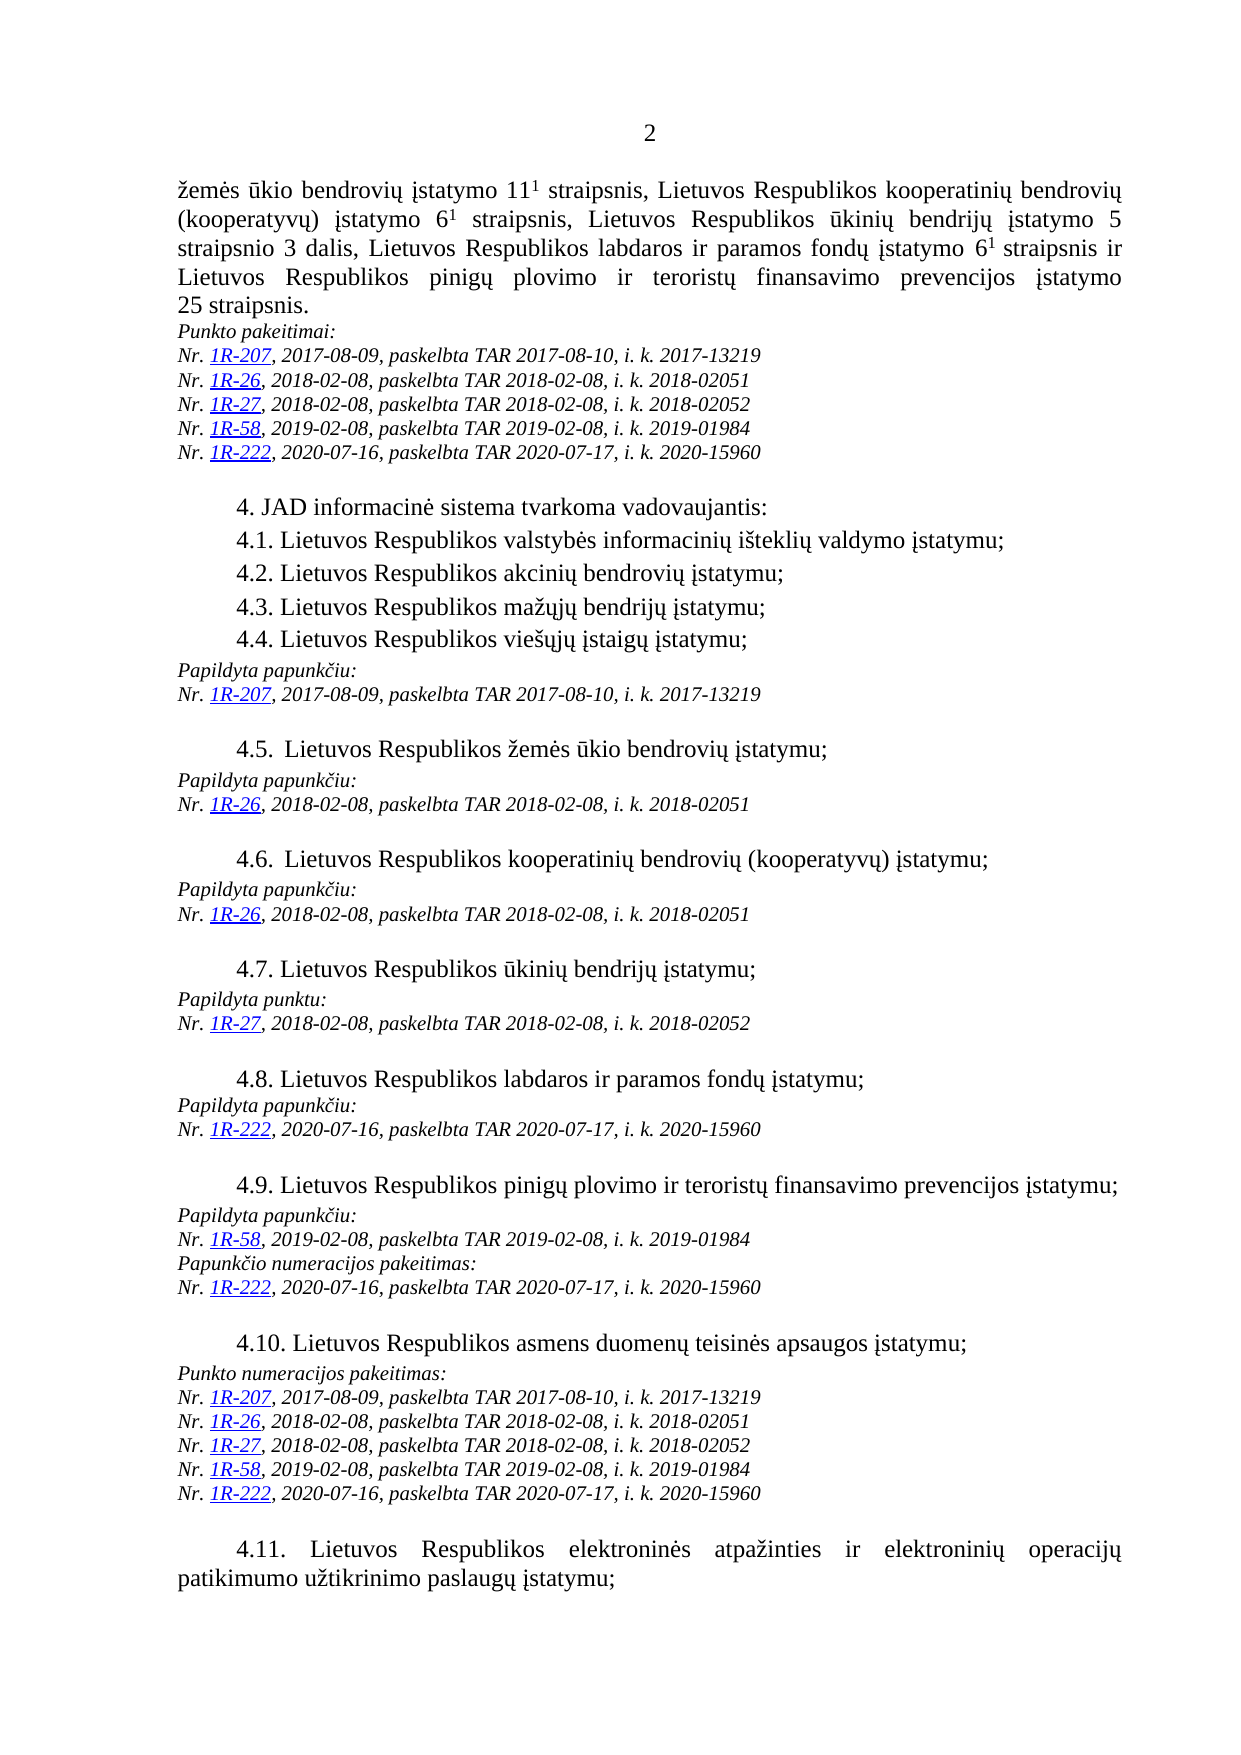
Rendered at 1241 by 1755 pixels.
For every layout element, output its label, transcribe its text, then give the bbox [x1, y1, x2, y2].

text 4.11. Lietuvos Respublikos elektroninės atpažinties ir elektroninių operacijų patikimumo užtikrinimo paslaugų įstatymu; [177, 1534, 1122, 1591]
text Nr. 1R-27, 2018-02-08, paskelbta TAR 2018-02-08, i. k. 2018-02052 [177, 392, 1122, 416]
text Papunkčio numeracijos pakeitimas: [177, 1251, 1122, 1275]
text 4.5. Lietuvos Respublikos žemės ūkio bendrovių įstatymu; [177, 734, 1122, 763]
text Nr. 1R-58, 2019-02-08, paskelbta TAR 2019-02-08, i. k. 2019-01984 [177, 1457, 1122, 1481]
text Punkto numeracijos pakeitimas: [177, 1361, 1122, 1385]
text 4.8. Lietuvos Respublikos labdaros ir paramos fondų įstatymu; [177, 1064, 1122, 1093]
text 4.4. Lietuvos Respublikos viešųjų įstaigų įstatymu; [177, 624, 1122, 653]
text žemės ūkio bendrovių įstatymo 111 straipsnis, Lietuvos Respublikos kooperatinių bendrovių (kooperatyvų) įstatymo 61 straipsnis, Lietuvos Respublikos ūkinių bendrijų įstatymo 5 straipsnio 3 dalis, Lietuvos Respublikos labdaros ir paramos fondų įstatymo 61 straipsnis ir Lietuvos Respublikos pinigų plovimo ir teroristų finansavimo prevencijos įstatymo 25 straipsnis. [177, 176, 1122, 319]
text Nr. 1R-26, 2018-02-08, paskelbta TAR 2018-02-08, i. k. 2018-02051 [177, 1409, 1122, 1433]
text Nr. 1R-26, 2018-02-08, paskelbta TAR 2018-02-08, i. k. 2018-02051 [177, 792, 1122, 816]
text Nr. 1R-26, 2018-02-08, paskelbta TAR 2018-02-08, i. k. 2018-02051 [177, 367, 1122, 392]
text Nr. 1R-58, 2019-02-08, paskelbta TAR 2019-02-08, i. k. 2019-01984 [177, 416, 1122, 440]
text Papildyta papunkčiu: [177, 1093, 1122, 1117]
text Punkto pakeitimai: [177, 319, 1122, 343]
text Nr. 1R-207, 2017-08-09, paskelbta TAR 2017-08-10, i. k. 2017-13219 [177, 682, 1122, 706]
text Nr. 1R-26, 2018-02-08, paskelbta TAR 2018-02-08, i. k. 2018-02051 [177, 901, 1122, 926]
text Nr. 1R-222, 2020-07-16, paskelbta TAR 2020-07-17, i. k. 2020-15960 [177, 1481, 1122, 1505]
text Papildyta papunkčiu: [177, 658, 1122, 682]
text 4.1. Lietuvos Respublikos valstybės informacinių išteklių valdymo įstatymu; [177, 526, 1122, 554]
text Nr. 1R-27, 2018-02-08, paskelbta TAR 2018-02-08, i. k. 2018-02052 [177, 1433, 1122, 1457]
text Papildyta papunkčiu: [177, 877, 1122, 901]
text 4. JAD informacinė sistema tvarkoma vadovaujantis: [177, 492, 1122, 521]
text Nr. 1R-207, 2017-08-09, paskelbta TAR 2017-08-10, i. k. 2017-13219 [177, 1385, 1122, 1409]
text Nr. 1R-222, 2020-07-16, paskelbta TAR 2020-07-17, i. k. 2020-15960 [177, 1117, 1122, 1141]
text 4.7. Lietuvos Respublikos ūkinių bendrijų įstatymu; [177, 954, 1122, 983]
text 4.3. Lietuvos Respublikos mažųjų bendrijų įstatymu; [177, 592, 1122, 620]
text 4.6. Lietuvos Respublikos kooperatinių bendrovių (kooperatyvų) įstatymu; [177, 844, 1122, 873]
text Papildyta papunkčiu: [177, 1203, 1122, 1227]
text Nr. 1R-222, 2020-07-16, paskelbta TAR 2020-07-17, i. k. 2020-15960 [177, 1275, 1122, 1299]
text Nr. 1R-222, 2020-07-16, paskelbta TAR 2020-07-17, i. k. 2020-15960 [177, 440, 1122, 464]
text 4.2. Lietuvos Respublikos akcinių bendrovių įstatymu; [177, 558, 1122, 587]
text Papildyta punktu: [177, 987, 1122, 1011]
text Nr. 1R-27, 2018-02-08, paskelbta TAR 2018-02-08, i. k. 2018-02052 [177, 1011, 1122, 1035]
text Nr. 1R-58, 2019-02-08, paskelbta TAR 2019-02-08, i. k. 2019-01984 [177, 1227, 1122, 1251]
text Papildyta papunkčiu: [177, 767, 1122, 792]
text 4.10. Lietuvos Respublikos asmens duomenų teisinės apsaugos įstatymu; [177, 1328, 1122, 1357]
text Nr. 1R-207, 2017-08-09, paskelbta TAR 2017-08-10, i. k. 2017-13219 [177, 343, 1122, 367]
text 4.9. Lietuvos Respublikos pinigų plovimo ir teroristų finansavimo prevencijos įstatymu; [177, 1170, 1122, 1198]
